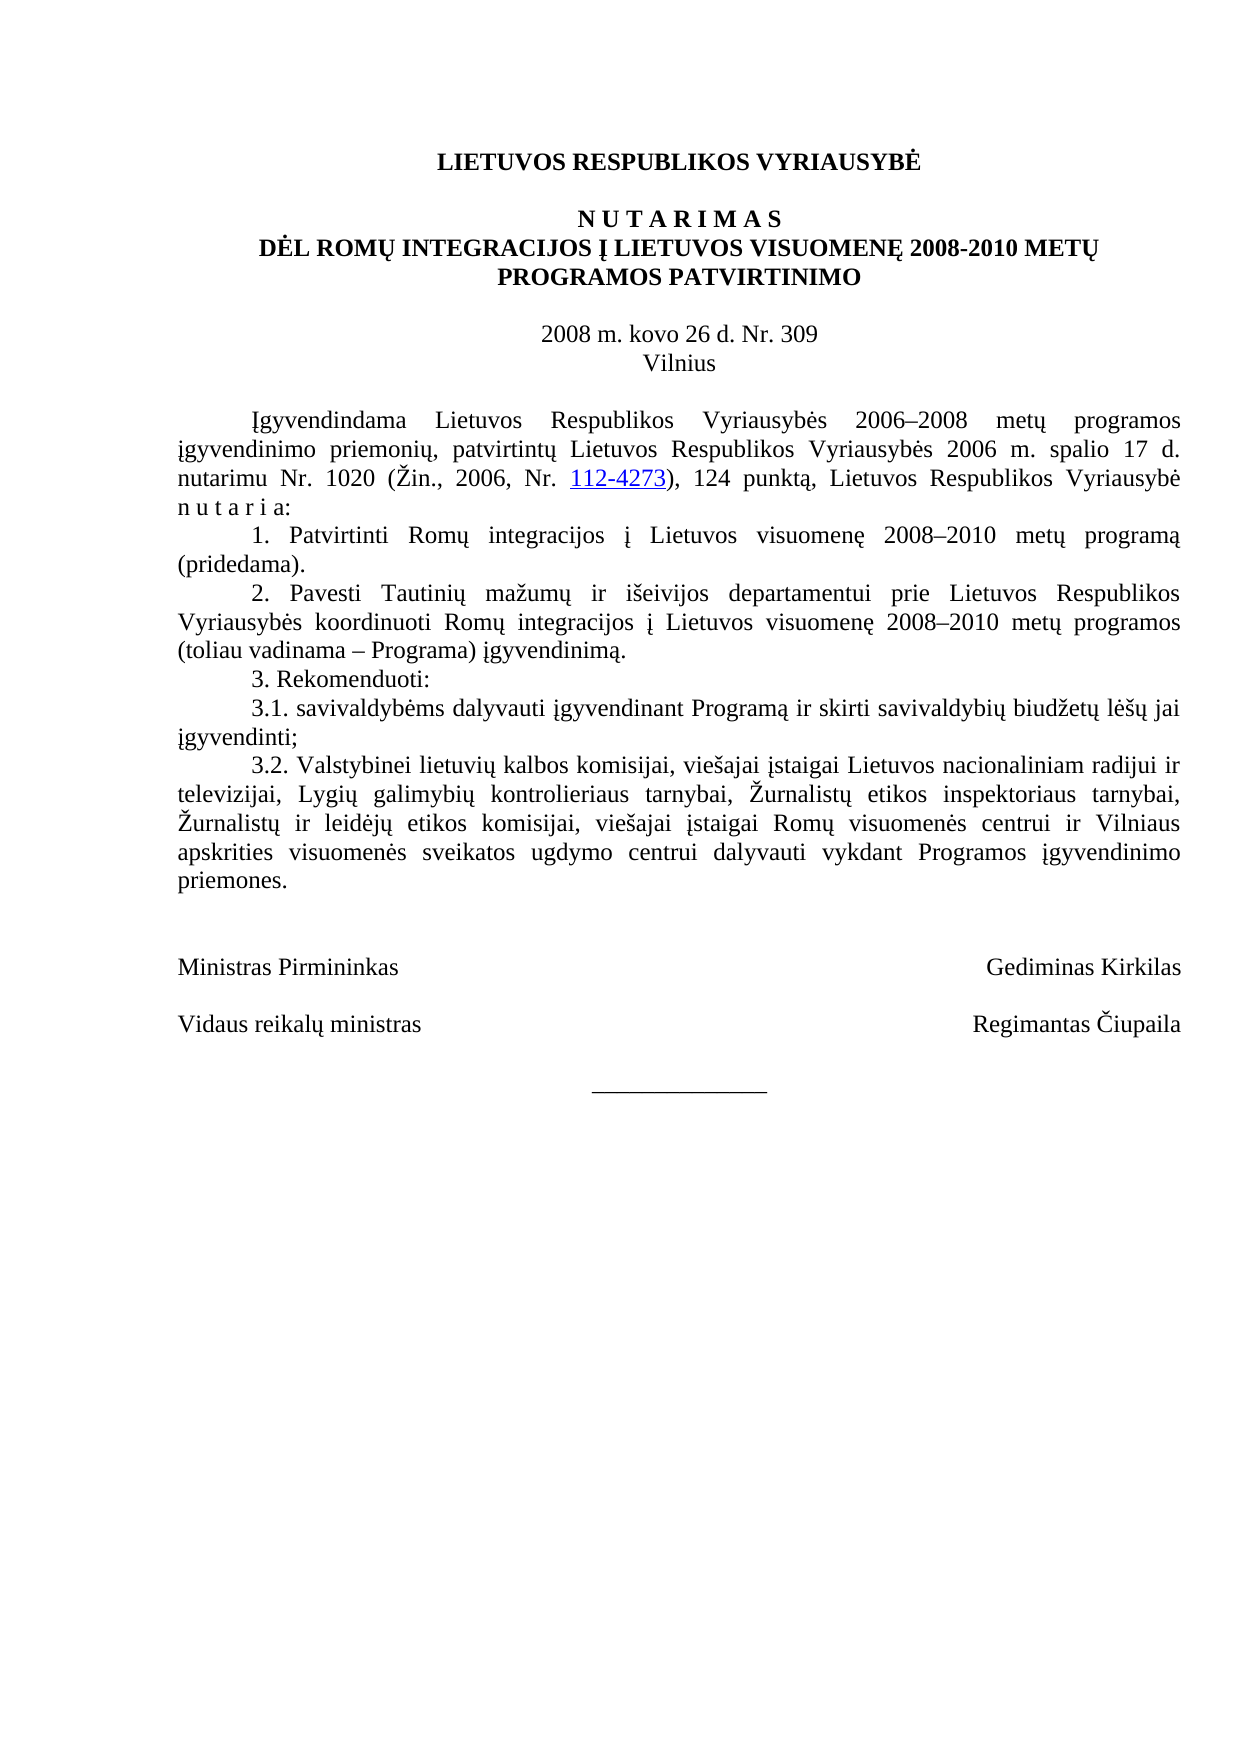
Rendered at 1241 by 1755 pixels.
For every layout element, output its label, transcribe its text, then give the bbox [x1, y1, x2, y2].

text 2. Pavesti Tautinių mažumų ir išeivijos departamentui prie Lietuvos Respublikos Vyriausybės koordinuoti Romų integracijos į Lietuvos visuomenę 2008–2010 metų programos (toliau vadinama – Programa) įgyvendinimą. [177, 578, 1181, 664]
text 3. Rekomenduoti: [177, 664, 1181, 693]
text Įgyvendindama Lietuvos Respublikos Vyriausybės 2006–2008 metų programos įgyvendinimo priemonių, patvirtintų Lietuvos Respublikos Vyriausybės 2006 m. spalio 17 d. nutarimu Nr. 1020 (Žin., 2006, Nr. 112-4273), 124 punktą, Lietuvos Respublikos Vyriausybė nutaria: [177, 406, 1181, 521]
text ______________ [177, 1067, 1181, 1096]
text Vidaus reikalų ministras Regimantas Čiupaila [177, 1009, 1181, 1067]
text 3.1. savivaldybėms dalyvauti įgyvendinant Programą ir skirti savivaldybių biudžetų lėšų jai įgyvendinti; [177, 693, 1181, 751]
text 1. Patvirtinti Romų integracijos į Lietuvos visuomenę 2008–2010 metų programą (pridedama). [177, 521, 1181, 578]
text Ministras Pirmininkas Gediminas Kirkilas [177, 952, 1181, 981]
text Vilnius [177, 348, 1181, 377]
text 2008 m. kovo 26 d. Nr. 309 [177, 319, 1181, 348]
text 3.2. Valstybinei lietuvių kalbos komisijai, viešajai įstaigai Lietuvos nacionaliniam radijui ir televizijai, Lygių galimybių kontrolieriaus tarnybai, Žurnalistų etikos inspektoriaus tarnybai, Žurnalistų ir leidėjų etikos komisijai, viešajai įstaigai Romų visuomenės centrui ir Vilniaus apskrities visuomenės sveikatos ugdymo centrui dalyvauti vykdant Programos įgyvendinimo priemones. [177, 751, 1181, 894]
text N U T A R I M A S [177, 204, 1181, 233]
text DĖL ROMŲ INTEGRACIJOS Į LIETUVOS VISUOMENĘ 2008-2010 METŲ PROGRAMOS PATVIRTINIMO [177, 233, 1181, 291]
text LIETUVOS RESPUBLIKOS VYRIAUSYBĖ [177, 147, 1181, 176]
